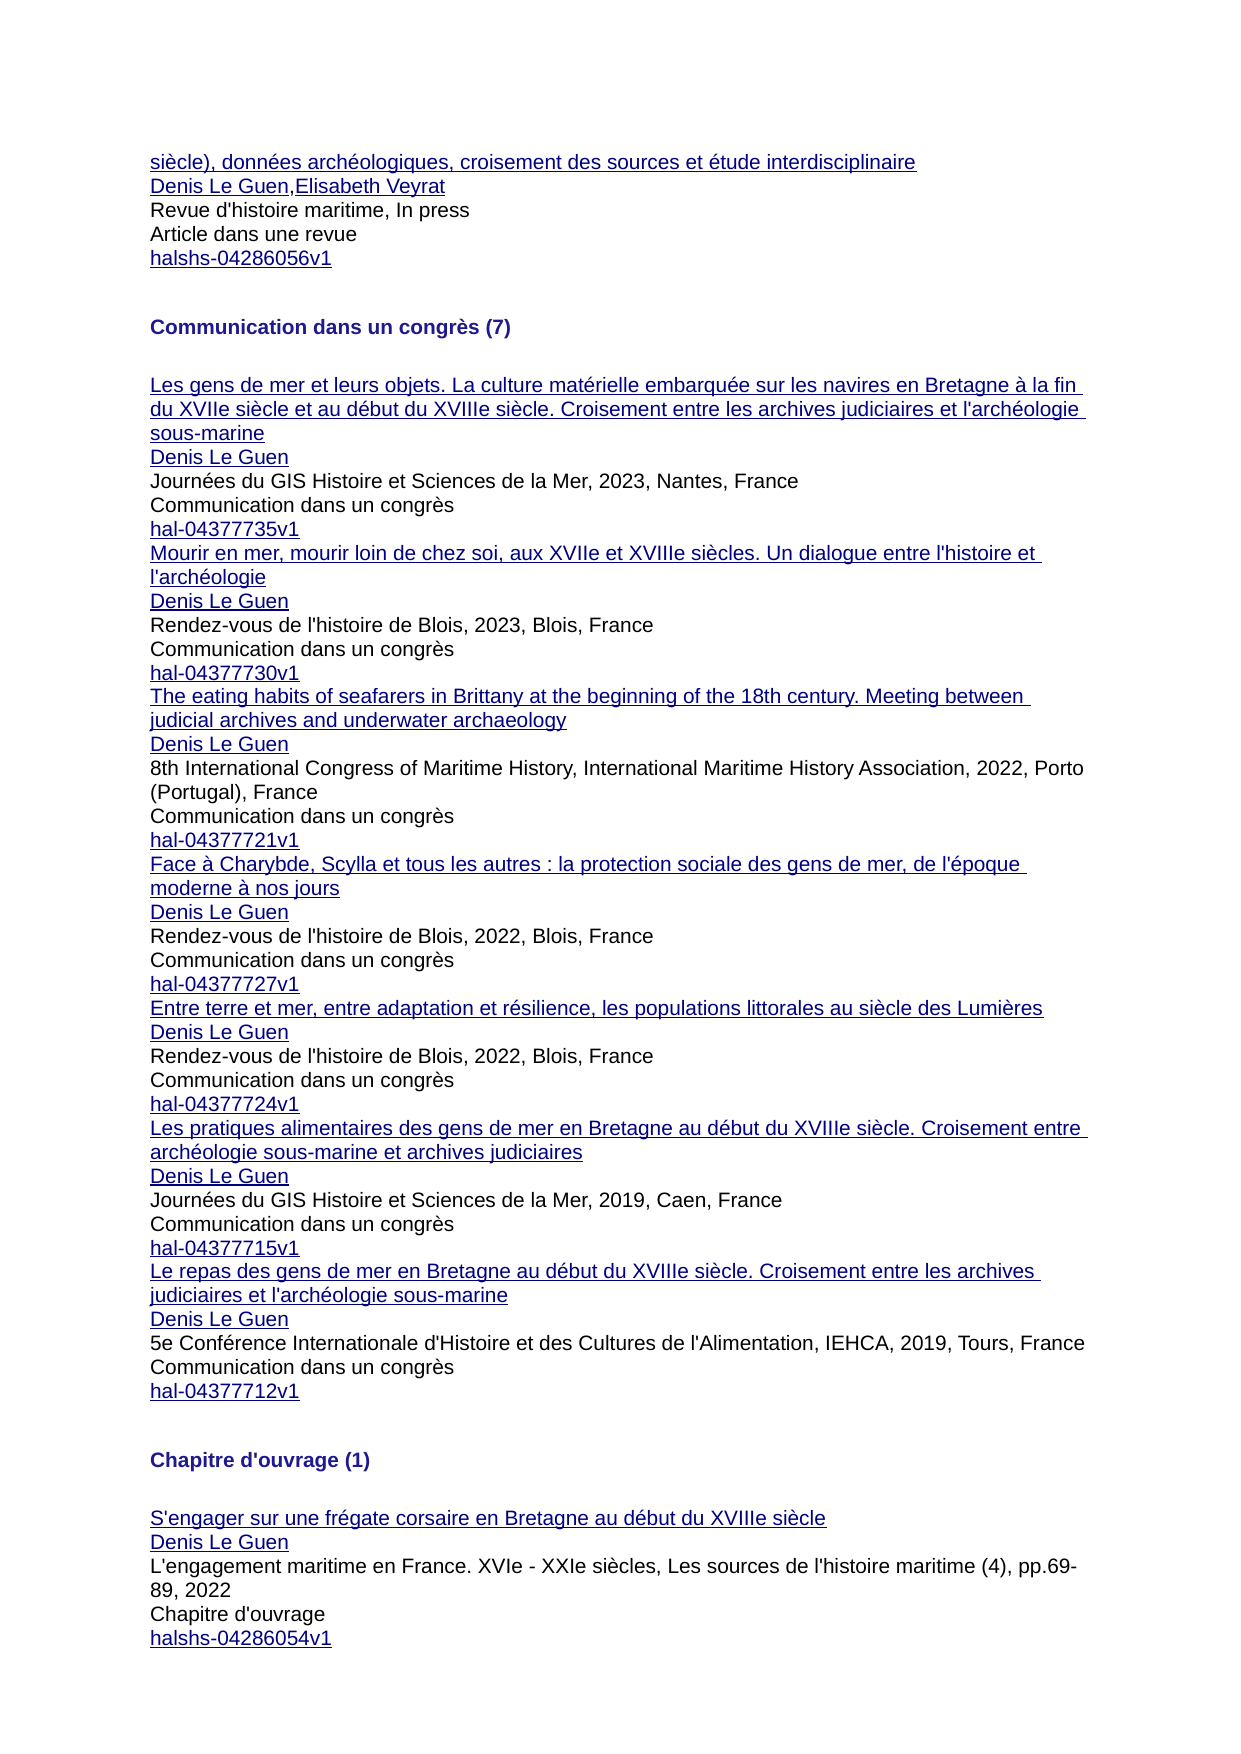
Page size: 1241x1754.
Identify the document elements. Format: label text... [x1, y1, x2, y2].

table_cell The eating habits of seafarers in Brittany at the beginning of the 18th century. Meeting between judicial archives and underwater archaeology Denis Le Guen 8th International Congress of Maritime History, International Maritime History Association, 2022, Porto (Portugal), France Communication dans un congrès hal-04377721v1 [150, 684, 1090, 852]
table_cell Le repas des gens de mer en Bretagne au début du XVIIIe siècle. Croisement entre les archives judiciaires et l'archéologie sous-marine Denis Le Guen 5e Conférence Internationale d'Histoire et des Cultures de l'Alimentation, IEHCA, 2019, Tours, France Communication dans un congrès hal-04377712v1 [150, 1259, 1090, 1403]
table_cell Face à Charybde, Scylla et tous les autres : la protection sociale des gens de mer, de l'époque moderne à nos jours Denis Le Guen Rendez-vous de l'histoire de Blois, 2022, Blois, France Communication dans un congrès hal-04377727v1 [150, 852, 1090, 996]
table_header S'engager sur une frégate corsaire en Bretagne au début du XVIIIe siècle Denis Le Guen L'engagement maritime en France. XVIe - XXIe siècles, Les sources de l'histoire maritime (4), pp.69-89, 2022 Chapitre d'ouvrage halshs-04286054v1 [150, 1506, 1090, 1650]
table_cell Entre terre et mer, entre adaptation et résilience, les populations littorales au siècle des Lumières Denis Le Guen Rendez-vous de l'histoire de Blois, 2022, Blois, France Communication dans un congrès hal-04377724v1 [150, 996, 1090, 1116]
table_cell siècle), données archéologiques, croisement des sources et étude interdisciplinaire Denis Le Guen,Elisabeth Veyrat Revue d'histoire maritime, In press Article dans une revue halshs-04286056v1 [150, 150, 1090, 270]
table_cell Mourir en mer, mourir loin de chez soi, aux XVIIe et XVIIIe siècles. Un dialogue entre l'histoire et l'archéologie Denis Le Guen Rendez-vous de l'histoire de Blois, 2023, Blois, France Communication dans un congrès hal-04377730v1 [150, 541, 1090, 684]
subtitle Chapitre d'ouvrage (1) [150, 1448, 1090, 1472]
subtitle Communication dans un congrès (7) [150, 314, 1090, 338]
table_header Les gens de mer et leurs objets. La culture matérielle embarquée sur les navires en Bretagne à la fin du XVIIe siècle et au début du XVIIIe siècle. Croisement entre les archives judiciaires et l'archéologie sous-marine Denis Le Guen Journées du GIS Histoire et Sciences de la Mer, 2023, Nantes, France Communication dans un congrès hal-04377735v1 [150, 373, 1090, 541]
table_cell Les pratiques alimentaires des gens de mer en Bretagne au début du XVIIIe siècle. Croisement entre archéologie sous-marine et archives judiciaires Denis Le Guen Journées du GIS Histoire et Sciences de la Mer, 2019, Caen, France Communication dans un congrès hal-04377715v1 [150, 1116, 1090, 1259]
